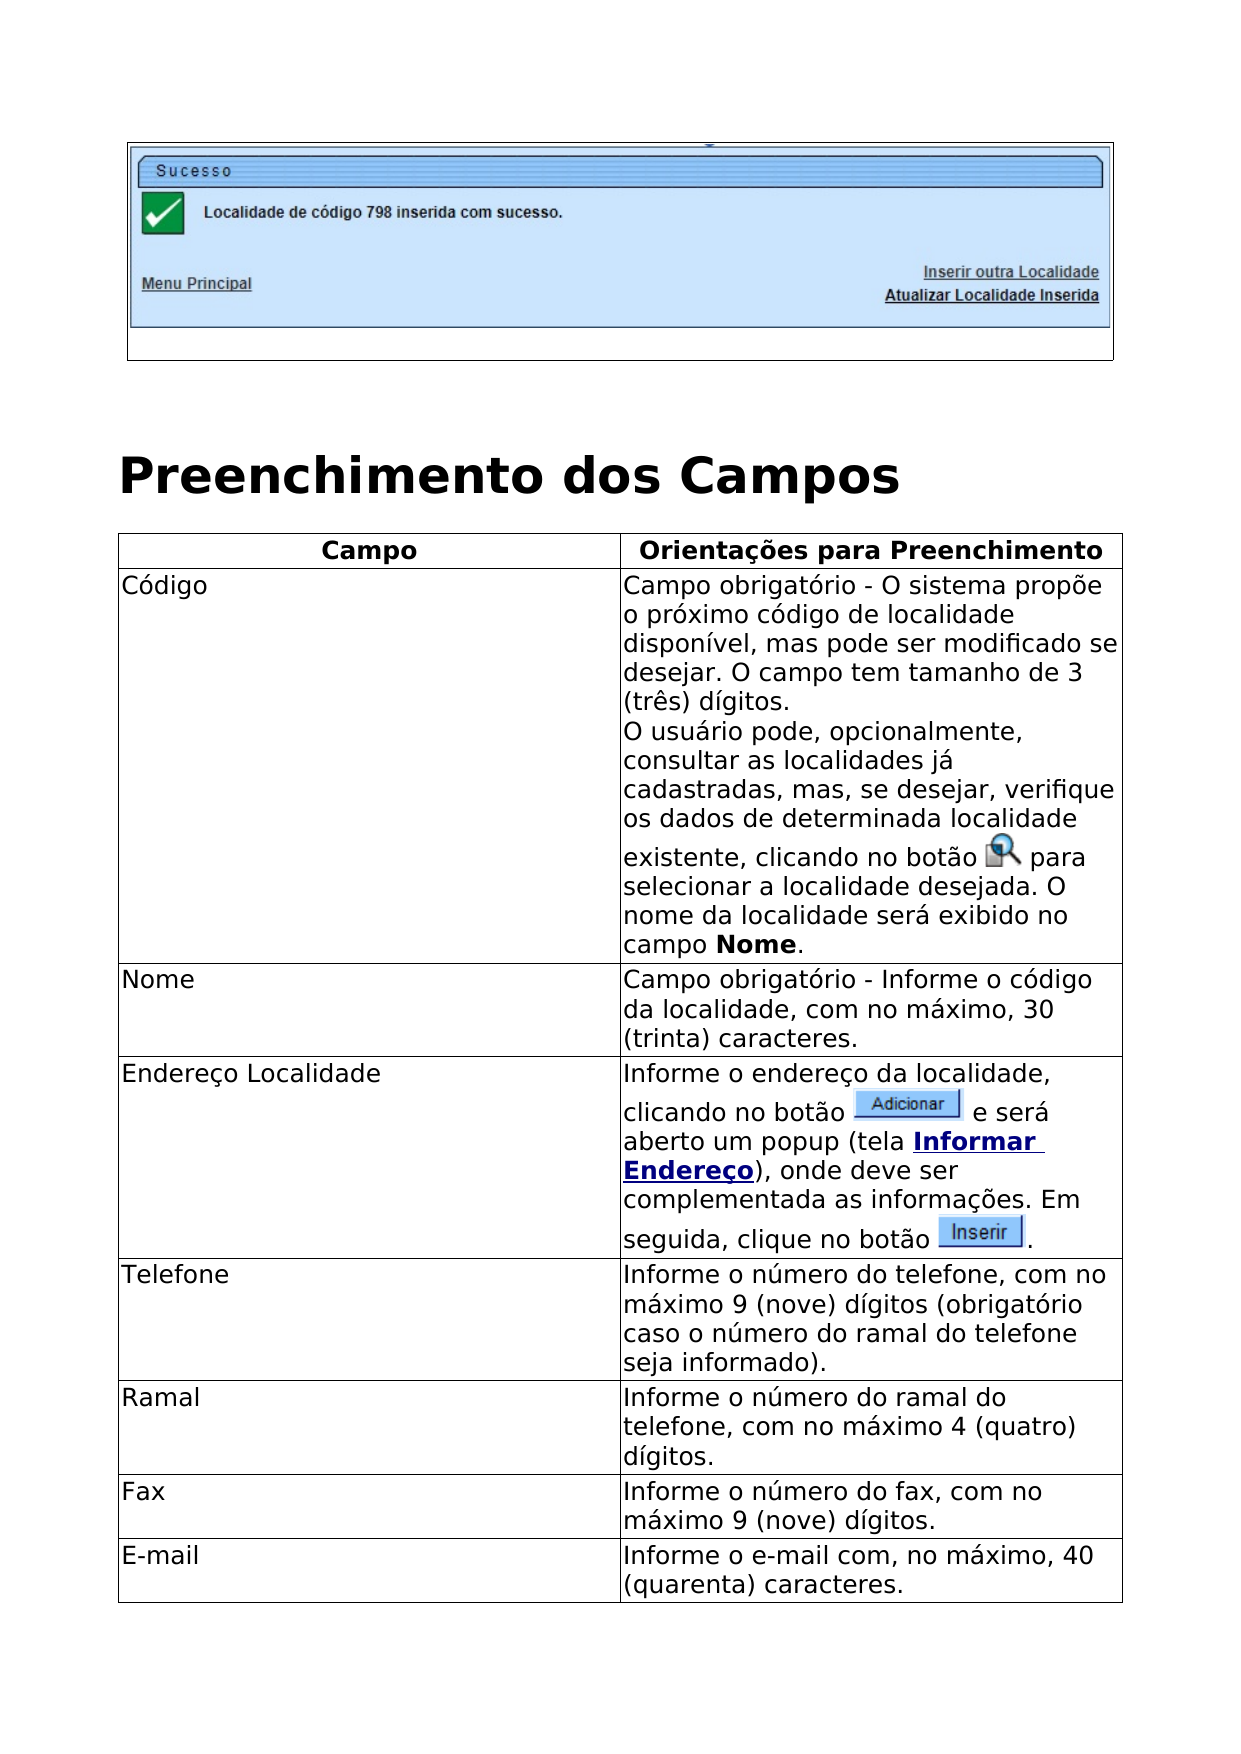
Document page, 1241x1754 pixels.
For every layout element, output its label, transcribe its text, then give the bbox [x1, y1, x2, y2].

table_cell Informe o e-mail com, no máximo, 40 (quarenta) caracteres. [621, 1539, 1122, 1602]
table_header Campo [119, 534, 620, 568]
table_cell Campo obrigatório - Informe o código da localidade, com no máximo, 30 (trinta) caracteres. [621, 964, 1122, 1056]
table_cell Código [119, 569, 620, 963]
table_header Orientações para Preenchimento [621, 534, 1122, 568]
picture [938, 1214, 1026, 1249]
table_cell Informe o número do ramal do telefone, com no máximo 4 (quatro) dígitos. [621, 1381, 1122, 1474]
picture [129, 144, 1111, 328]
picture [853, 1088, 965, 1121]
table_cell E-mail [119, 1539, 620, 1602]
table_cell Informe o número do fax, com no máximo 9 (nove) dígitos. [621, 1475, 1122, 1538]
table_cell Fax [119, 1475, 620, 1538]
table_cell Telefone [119, 1259, 620, 1380]
table_header [128, 143, 1113, 360]
table_cell Endereço Localidade [119, 1057, 620, 1258]
table_cell Informe o número do telefone, com no máximo 9 (nove) dígitos (obrigatório caso o número do ramal do telefone seja informado). [621, 1259, 1122, 1380]
picture [985, 833, 1022, 867]
subtitle Preenchimento dos Campos [118, 447, 1122, 506]
table_cell Informe o endereço da localidade, clicando no botão e será aberto um popup (tela Informar Endereço), onde deve ser complementada as informações. Em seguida, clique no botão . [621, 1057, 1122, 1258]
table_cell Nome [119, 964, 620, 1056]
table_cell Ramal [119, 1381, 620, 1474]
table_cell Campo obrigatório - O sistema propõe o próximo código de localidade disponível, mas pode ser modificado se desejar. O campo tem tamanho de 3 (três) dígitos. O usuário pode, opcionalmente, consultar as localidades já cadastradas, mas, se desejar, verifique os dados de determinada localidade existente, clicando no botão para selecionar a localidade desejada. O nome da localidade será exibido no campo Nome. [621, 569, 1122, 963]
